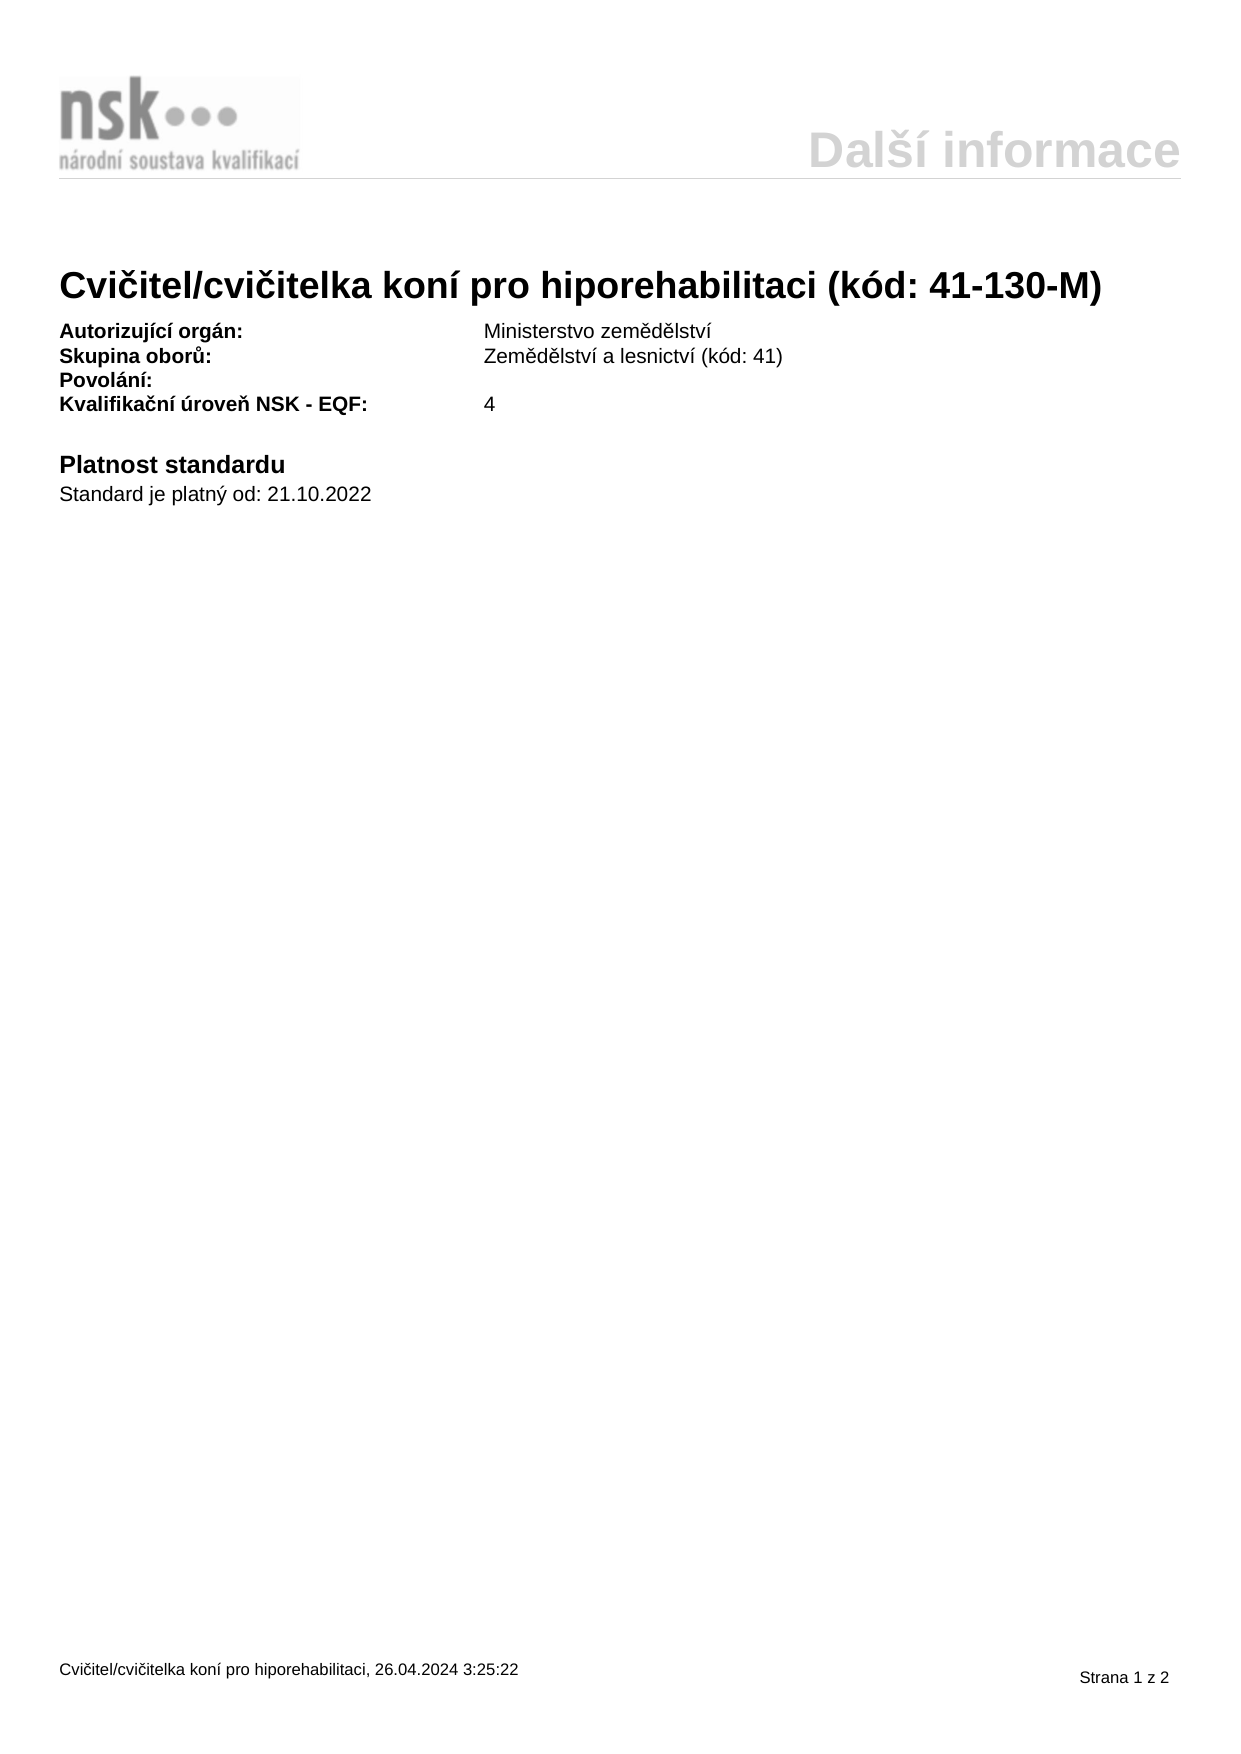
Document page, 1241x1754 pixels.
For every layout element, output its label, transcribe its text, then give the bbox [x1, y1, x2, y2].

table_cell [620, 307, 626, 319]
picture [58, 59, 621, 172]
table_cell [626, 1384, 862, 1659]
table_cell [862, 1106, 1169, 1383]
table_cell [1169, 196, 1181, 224]
table_cell [626, 806, 862, 1106]
table_cell [626, 418, 862, 446]
table_cell [1169, 307, 1181, 319]
table_cell [59, 1106, 483, 1383]
table_cell [626, 506, 862, 806]
table_cell Cvičitel/cvičitelka koní pro hiporehabilitaci, 26.04.2024 3:25:22 [59, 1660, 862, 1696]
table_cell Standard je platný od: 21.10.2022 [59, 482, 1181, 506]
table_cell 4 [484, 392, 1181, 417]
table_cell [626, 368, 862, 392]
table_cell [862, 806, 1169, 1106]
table_cell [626, 196, 862, 224]
table_cell Platnost standardu [59, 446, 1181, 482]
table_cell [484, 806, 620, 1106]
table_cell [59, 307, 483, 319]
table_cell Povolání: [59, 368, 483, 392]
table_cell [862, 307, 1169, 319]
table_cell [1169, 1106, 1181, 1383]
table_cell [484, 1106, 620, 1383]
table_cell Zemědělství a lesnictví (kód: 41) [484, 344, 1181, 368]
table_cell [484, 196, 620, 224]
table_header Další informace [626, 59, 1181, 178]
table_cell [862, 1384, 1169, 1659]
table_cell [1169, 1660, 1181, 1696]
table_cell [626, 307, 862, 319]
table_cell [484, 506, 620, 806]
table_cell [59, 179, 1181, 196]
table_cell Strana 1 z 2 [862, 1660, 1169, 1696]
table_cell [59, 506, 483, 806]
table_cell Autorizující orgán: [59, 319, 483, 343]
table_cell [59, 418, 483, 446]
table_cell [59, 806, 483, 1106]
table_cell [620, 418, 626, 446]
table_cell [620, 196, 626, 224]
table_cell [862, 418, 1169, 446]
table_cell [484, 1384, 620, 1659]
table_cell [620, 806, 626, 1106]
table_cell [484, 172, 620, 178]
table_cell Ministerstvo zemědělství [484, 319, 1181, 344]
table_cell [862, 196, 1169, 224]
table_cell [484, 418, 620, 446]
table_cell [620, 506, 626, 806]
table_cell [620, 1384, 626, 1659]
table_header [621, 59, 626, 172]
table_cell [620, 1106, 626, 1383]
table_cell [484, 368, 620, 392]
table_cell Skupina oborů: [59, 344, 483, 368]
table_cell [59, 1384, 483, 1659]
table_cell [862, 506, 1169, 806]
table_cell [626, 1106, 862, 1383]
table_cell [1169, 368, 1181, 392]
table_cell [1169, 806, 1181, 1106]
table_cell Kvalifikační úroveň NSK - EQF: [59, 392, 483, 416]
table_cell [1169, 506, 1181, 806]
table_cell Cvičitel/cvičitelka koní pro hiporehabilitaci (kód: 41-130-M) [59, 224, 1181, 307]
table_cell [484, 307, 620, 319]
table_cell [1169, 418, 1181, 446]
table_cell [59, 172, 483, 178]
table_cell [862, 368, 1169, 392]
table_cell [1169, 1384, 1181, 1659]
table_cell [620, 368, 626, 392]
table_cell [59, 196, 483, 224]
